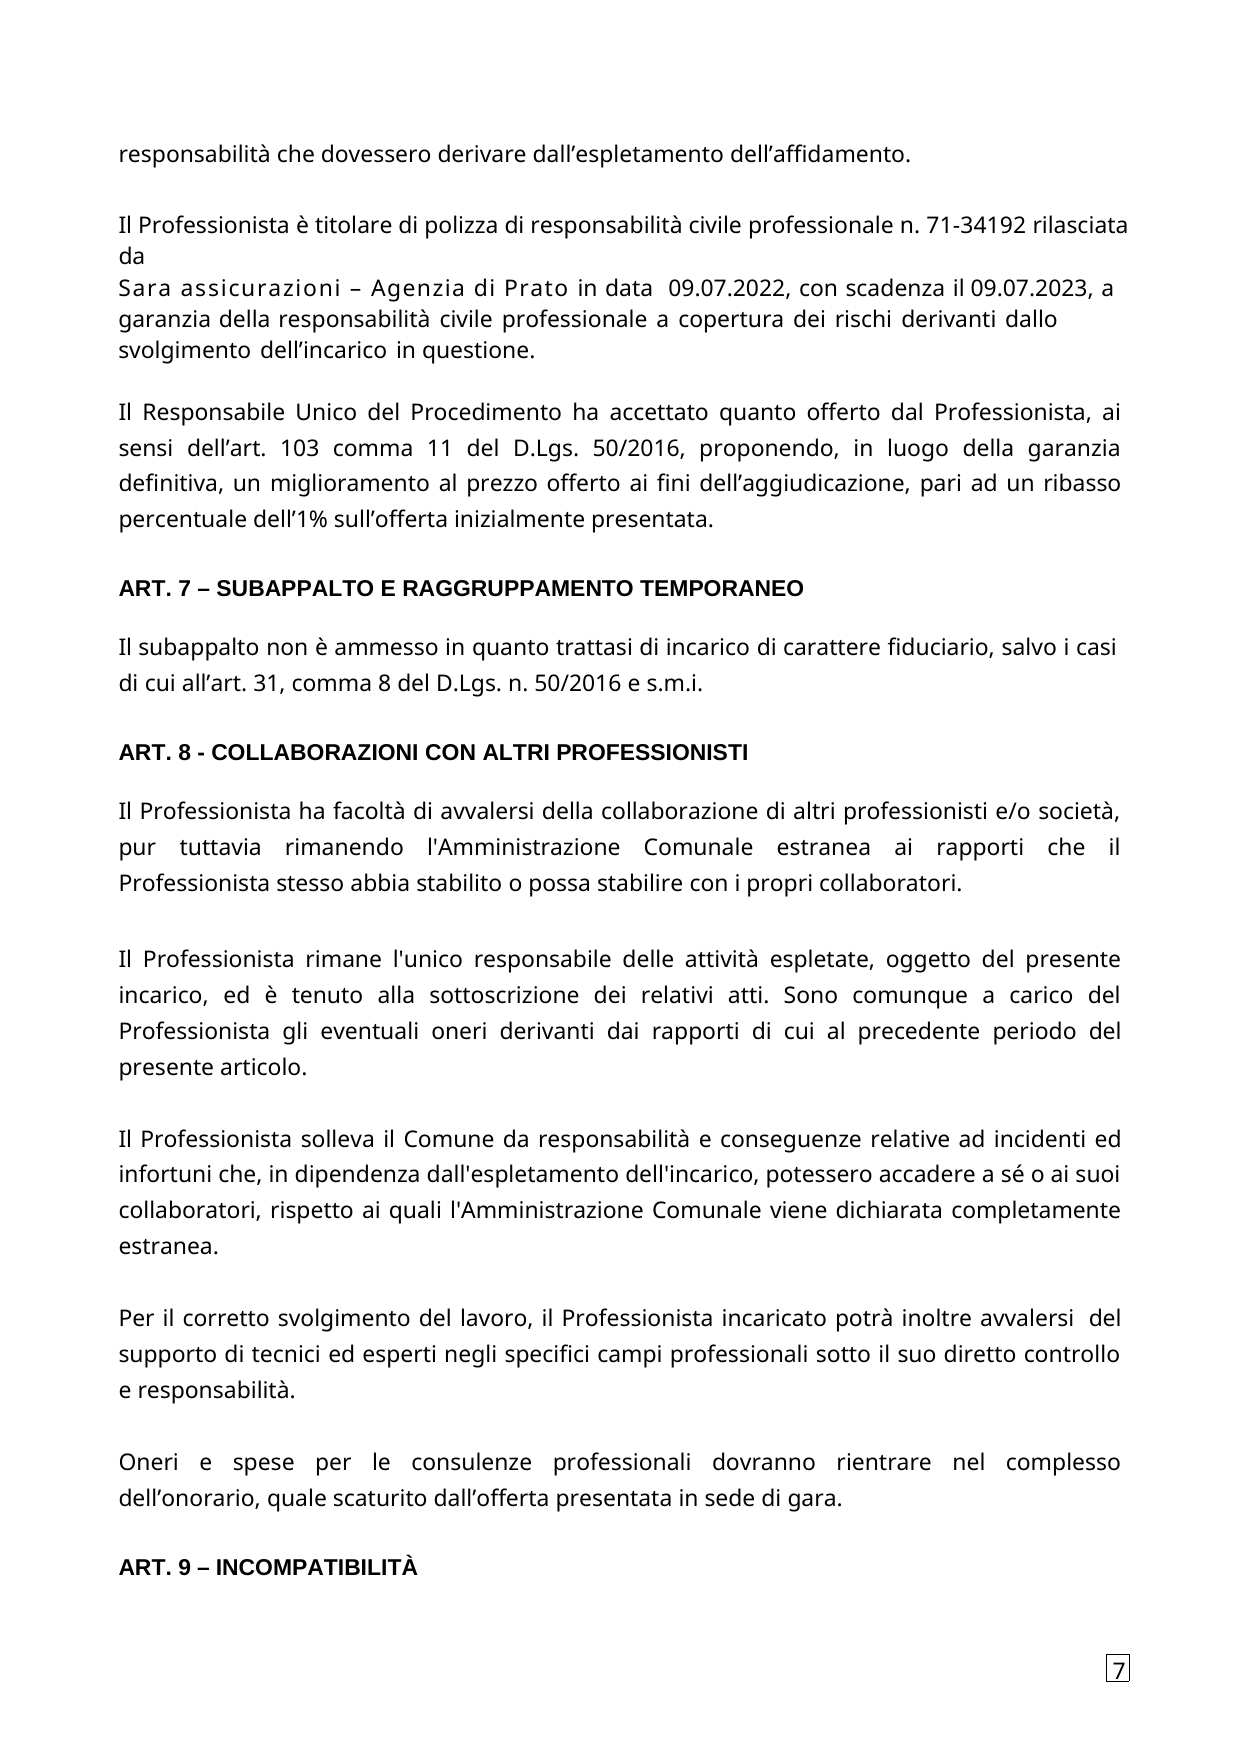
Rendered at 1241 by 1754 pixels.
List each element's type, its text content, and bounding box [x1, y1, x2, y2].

text Il Professionista è titolare di polizza di responsabilità civile professionale n. 71-34192 rilasciata da [118, 209, 1136, 272]
text Sara assicurazioni – Agenzia di Prato in data 09.07.2022, con scadenza il 09.07.2023, a garanzia della responsabilità civile professionale a copertura dei rischi derivanti dallo svolgimento dell’incarico in questione. [118, 272, 1136, 365]
text Il Professionista rimane l'unico responsabile delle attività espletate, oggetto del presente incarico, ed è tenuto alla sottoscrizione dei relativi atti. Sono comunque a carico del Professionista gli eventuali oneri derivanti dai rapporti di cui al precedente periodo del presente articolo. [118, 943, 1122, 1082]
subtitle ART. 7 – SUBAPPALTO E RAGGRUPPAMENTO TEMPORANEO [118, 574, 1136, 601]
subtitle ART. 8 - COLLABORAZIONI CON ALTRI PROFESSIONISTI [118, 738, 1136, 765]
text Oneri e spese per le consulenze professionali dovranno rientrare nel complesso dell’onorario, quale scaturito dall’offerta presentata in sede di gara. [118, 1446, 1122, 1513]
text Il subappalto non è ammesso in quanto trattasi di incarico di carattere fiduciario, salvo i casi di cui all’art. 31, comma 8 del D.Lgs. n. 50/2016 e s.m.i. [118, 631, 1136, 698]
text Per il corretto svolgimento del lavoro, il Professionista incaricato potrà inoltre avvalersi del supporto di tecnici ed esperti negli specifici campi professionali sotto il suo diretto controllo e responsabilità. [118, 1302, 1121, 1405]
subtitle ART. 9 – INCOMPATIBILITÀ [118, 1554, 1136, 1580]
text Il Professionista solleva il Comune da responsabilità e conseguenze relative ad incidenti ed infortuni che, in dipendenza dall'espletamento dell'incarico, potessero accadere a sé o ai suoi collaboratori, rispetto ai quali l'Amministrazione Comunale viene dichiarata completamente estranea. [118, 1122, 1122, 1262]
text Il Responsabile Unico del Procedimento ha accettato quanto offerto dal Professionista, ai sensi dell’art. 103 comma 11 del D.Lgs. 50/2016, proponendo, in luogo della garanzia definitiva, un miglioramento al prezzo offerto ai fini dell’aggiudicazione, pari ad un ribasso percentuale dell’1% sull’offerta inizialmente presentata. [118, 396, 1122, 534]
text responsabilità che dovessero derivare dall’espletamento dell’affidamento. [118, 137, 1122, 169]
text Il Professionista ha facoltà di avvalersi della collaborazione di altri professionisti e/o società, pur tuttavia rimanendo l'Amministrazione Comunale estranea ai rapporti che il Professionista stesso abbia stabilito o possa stabilire con i propri collaboratori. [118, 795, 1121, 898]
